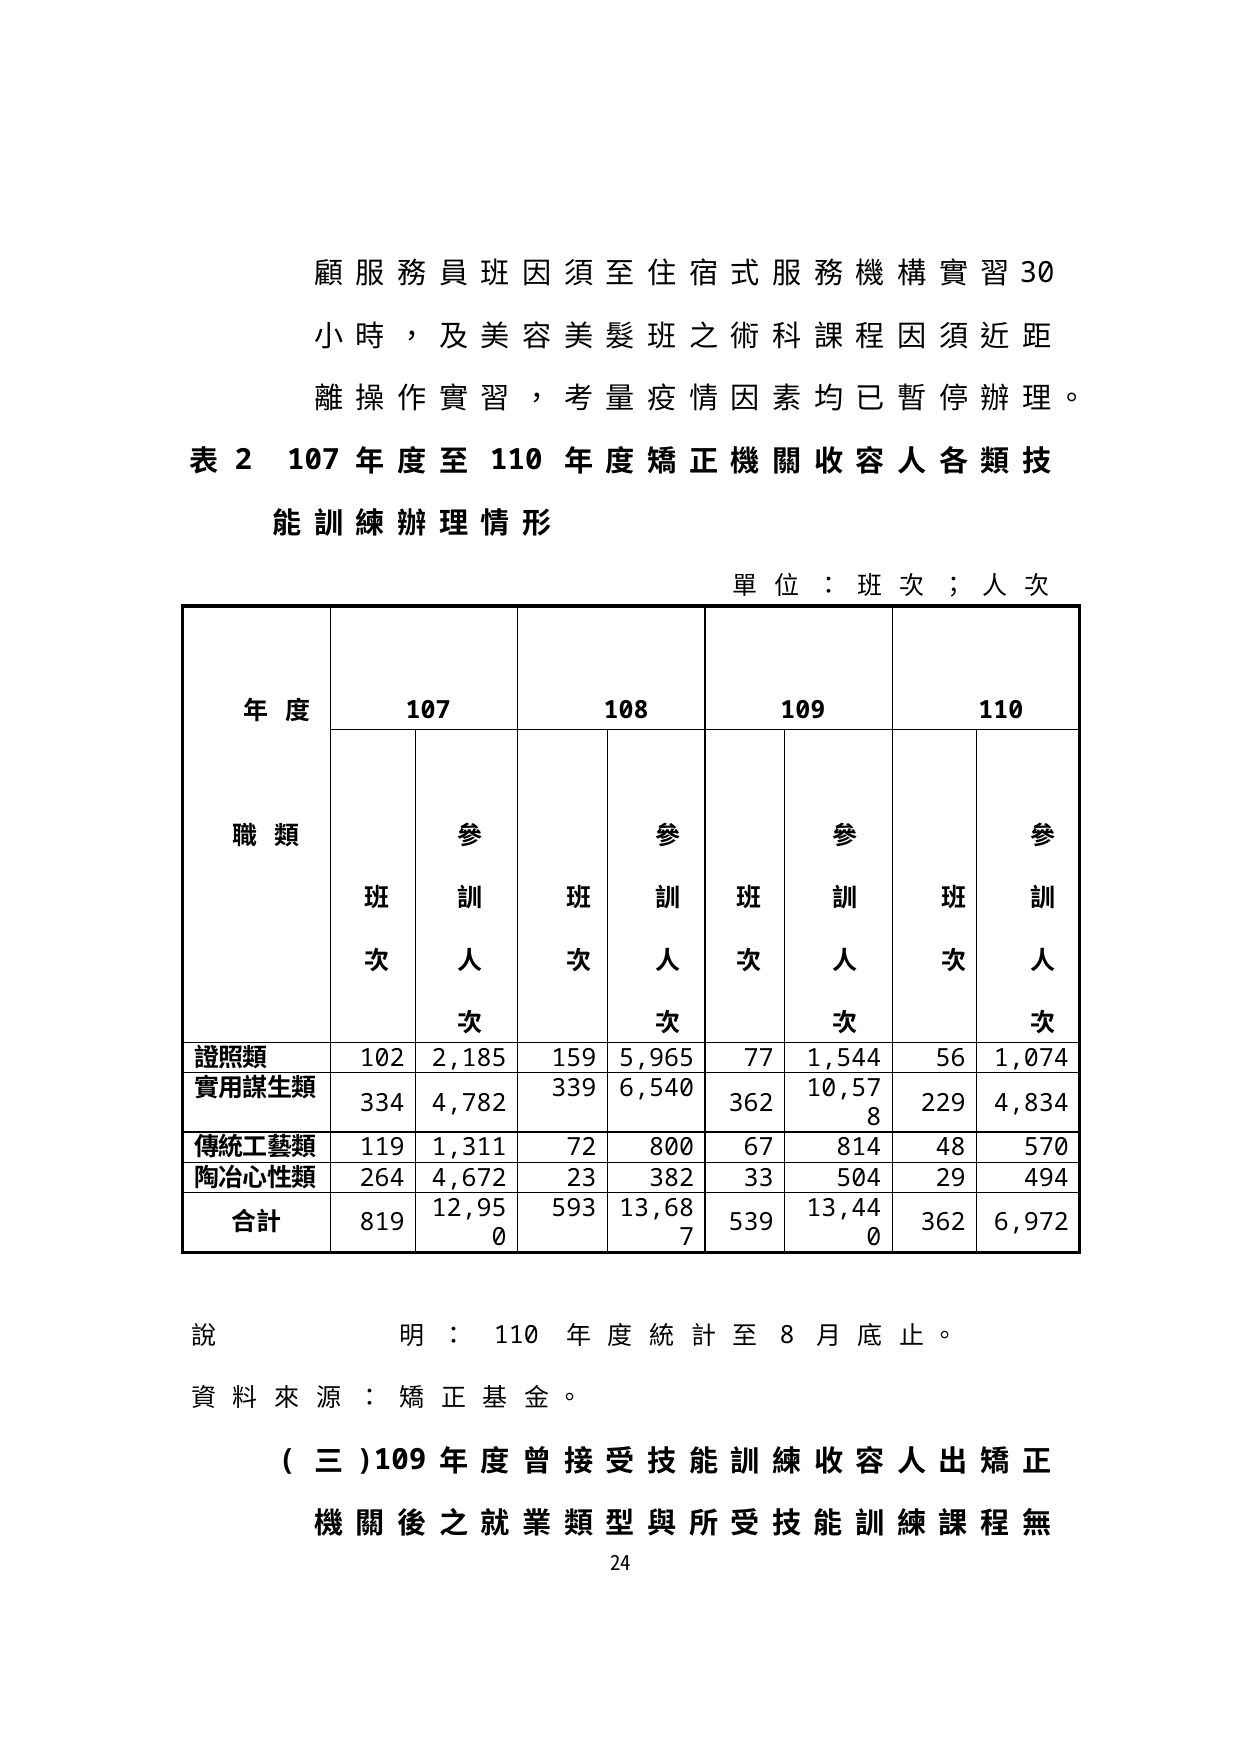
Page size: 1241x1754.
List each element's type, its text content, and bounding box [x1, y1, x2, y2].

text (三)109年度曾接受技能訓練收容人出矯正機關後之就業類型與所受技能訓練課程無 [242, 1417, 1058, 1542]
table_cell 參訓 人次 [608, 730, 704, 1042]
table_header 109 [706, 608, 892, 729]
table_cell 12,950 [416, 1193, 517, 1251]
table_cell 819 [331, 1193, 415, 1251]
table_header 108 [518, 608, 704, 729]
text 單位：班次；人次 [183, 542, 1058, 604]
table_cell 1,074 [977, 1043, 1078, 1072]
table_cell 229 [893, 1073, 976, 1131]
table_cell 29 [893, 1163, 976, 1192]
table_cell 6,540 [608, 1073, 704, 1131]
table_cell 參訓 人次 [785, 730, 892, 1042]
table_cell 2,185 [416, 1043, 517, 1072]
table_cell 傳統工藝類 [184, 1133, 330, 1162]
table_cell 1,544 [785, 1043, 892, 1072]
table_cell 班次 [518, 730, 607, 1042]
table_cell 6,972 [977, 1193, 1078, 1251]
table_cell 539 [706, 1193, 784, 1251]
text 說 明：110年度統計至8月底止。 [183, 1292, 1058, 1354]
text 自107年度起各矯正機關開辦之技能訓練課程擴大與勞動部勞動力發展署各分署之合作機制，並將就業市場需求納入考量，110年度開設班別包含木工、太陽能光電維運、手工電焊、廣告及創意商品設計行銷、烘焙食品、汽車美容、快速剪髮訓練及水電裝修等訓練班別，多為就業市場缺工較多之職類，惟部分訓練課程，如：照顧服務員班因須至住宿式服務機構實習30小時，及美容美髮班之術科課程因須近距離操作實習，考量疫情因素均已暫停辦理。 [271, 229, 1058, 417]
table_cell 1,311 [416, 1133, 517, 1162]
table_cell 33 [706, 1163, 784, 1192]
table_cell 13,440 [785, 1193, 892, 1251]
table_cell 陶冶心性類 [184, 1163, 330, 1192]
table_cell 合計 [184, 1193, 330, 1251]
table_cell 班次 [893, 730, 976, 1042]
table_header 年度 職類 [184, 608, 330, 1042]
table_cell 77 [706, 1043, 784, 1072]
table_cell 570 [977, 1133, 1078, 1162]
table_cell 4,782 [416, 1073, 517, 1131]
text 表2 107年度至110年度矯正機關收容人各類技能訓練辦理情形 [183, 417, 1058, 542]
table_cell 264 [331, 1163, 415, 1192]
table_cell 339 [518, 1073, 607, 1131]
table_cell 13,687 [608, 1193, 704, 1251]
table_cell 494 [977, 1163, 1078, 1192]
table_cell 362 [706, 1073, 784, 1131]
table_cell 實用謀生類 [184, 1073, 330, 1131]
table_cell 5,965 [608, 1043, 704, 1072]
text 資料來源：矯正基金。 [183, 1354, 1058, 1417]
table_cell 班次 [706, 730, 784, 1042]
table_cell 67 [706, 1133, 784, 1162]
table_cell 102 [331, 1043, 415, 1072]
table_cell 10,578 [785, 1073, 892, 1131]
table_cell 參訓 人次 [977, 730, 1078, 1042]
table_cell 362 [893, 1193, 976, 1251]
table_cell 334 [331, 1073, 415, 1131]
table_cell 119 [331, 1133, 415, 1162]
table_cell 班次 [331, 730, 415, 1042]
table_cell 4,834 [977, 1073, 1078, 1131]
table_cell 23 [518, 1163, 607, 1192]
table_header 110 [893, 608, 1078, 729]
table_cell 159 [518, 1043, 607, 1072]
table_cell 72 [518, 1133, 607, 1162]
table_cell 48 [893, 1133, 976, 1162]
table_cell 382 [608, 1163, 704, 1192]
table_cell 800 [608, 1133, 704, 1162]
table_cell 56 [893, 1043, 976, 1072]
table_cell 504 [785, 1163, 892, 1192]
table_cell 4,672 [416, 1163, 517, 1192]
table_cell 593 [518, 1193, 607, 1251]
table_cell 814 [785, 1133, 892, 1162]
table_header 107 [331, 608, 517, 729]
table_cell 證照類 [184, 1043, 330, 1072]
table_cell 參訓 人次 [416, 730, 517, 1042]
